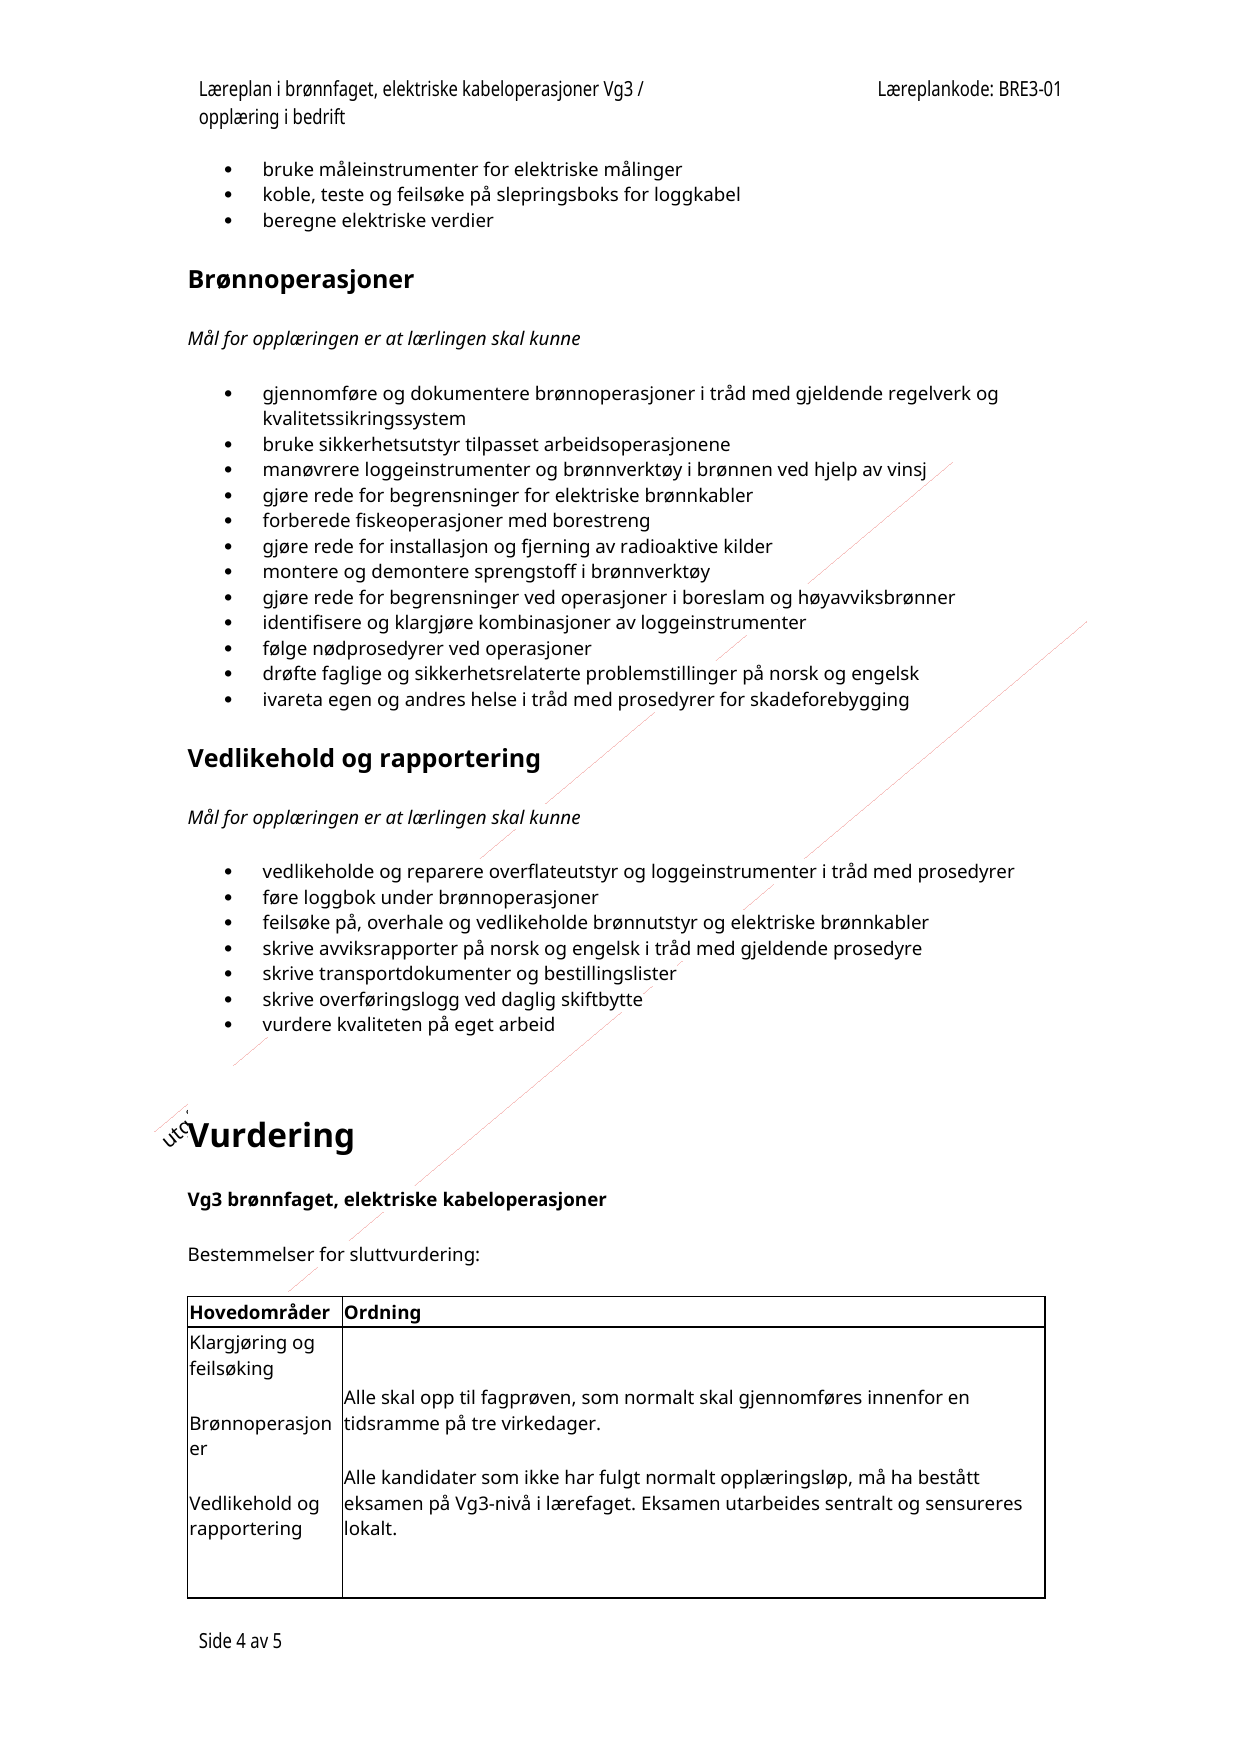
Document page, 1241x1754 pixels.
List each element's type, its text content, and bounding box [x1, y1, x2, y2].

list gjøre rede for begrensninger for elektriske brønnkabler [901, 482, 1053, 507]
subtitle Vurdering [450, 1066, 1053, 1157]
list gjennomføre og dokumentere brønnoperasjoner i tråd med gjeldende regelverk og kvalitetssikringssystem [471, 380, 1053, 431]
list beregne elektriske verdier [225, 207, 263, 233]
list skrive avviksrapporter på norsk og engelsk i tråd med gjeldende prosedyre [923, 935, 1053, 961]
list forberede fiskeoperasjoner med borestreng [225, 507, 897, 533]
list skrive overføringslogg ved daglig skiftbytte [225, 986, 263, 1012]
list følge nødprosedyrer ved operasjoner [597, 635, 745, 661]
text Mål for opplæringen er at lærlingen skal kunne [588, 804, 868, 829]
list identifisere og klargjøre kombinasjoner av loggeinstrumenter [225, 609, 776, 635]
list gjøre rede for begrensninger ved operasjoner i boreslam og høyavviksbrønner [956, 584, 1053, 609]
list drøfte faglige og sikkerhetsrelaterte problemstillinger på norsk og engelsk [919, 661, 1038, 686]
list ivareta egen og andres helse i tråd med prosedyrer for skadeforebygging [981, 686, 1053, 712]
list følge nødprosedyrer ved operasjoner [225, 635, 263, 661]
list føre loggbok under brønnoperasjoner [604, 884, 772, 910]
list gjøre rede for installasjon og fjerning av radioaktive kilder [840, 533, 1053, 558]
list skrive overføringslogg ved daglig skiftbytte [643, 986, 1053, 1012]
subtitle Vedlikehold og rapportering [541, 741, 618, 775]
list bruke måleinstrumenter for elektriske målinger [683, 156, 1053, 182]
list [809, 558, 1053, 584]
list koble, teste og feilsøke på slepringsboks for loggkabel [741, 182, 1053, 207]
text Vg3 brønnfaget, elektriske kabeloperasjoner [612, 1186, 1053, 1212]
list føre loggbok under brønnoperasjoner [225, 884, 263, 910]
list følge nødprosedyrer ved operasjoner [717, 635, 1053, 661]
list gjøre rede for installasjon og fjerning av radioaktive kilder [778, 533, 866, 558]
list identifisere og klargjøre kombinasjoner av loggeinstrumenter [778, 609, 1053, 635]
list gjøre rede for begrensninger for elektriske brønnkabler [753, 482, 927, 507]
text Mål for opplæringen er at lærlingen skal kunne [841, 804, 1053, 829]
list bruke måleinstrumenter for elektriske målinger [225, 156, 263, 182]
subtitle Vedlikehold og rapportering [905, 741, 1053, 775]
list ivareta egen og andres helse i tråd med prosedyrer for skadeforebygging [910, 686, 1008, 712]
list skrive transportdokumenter og bestillingslister [677, 961, 1053, 986]
list bruke sikkerhetsutstyr tilpasset arbeidsoperasjonene [731, 431, 1053, 456]
subtitle Brønnoperasjoner [414, 262, 1053, 296]
list feilsøke på, overhale og vedlikeholde brønnutstyr og elektriske brønnkabler [929, 910, 1053, 935]
list beregne elektriske verdier [494, 207, 1053, 233]
list vurdere kvaliteten på eget arbeid [556, 1012, 620, 1037]
list vurdere kvaliteten på eget arbeid [593, 1012, 1053, 1037]
list [870, 507, 1053, 533]
subtitle Vedlikehold og rapportering [581, 741, 943, 775]
text Mål for opplæringen er at lærlingen skal kunne [588, 325, 1053, 351]
list skrive transportdokumenter og bestillingslister [225, 961, 263, 986]
table_cell Alle skal opp til fagprøven, som normalt skal gjennomføres innenfor en tidsramme på tre virkedager. Alle kandidater som ikke har fulgt normalt opplæringsløp, må ha bestått eksamen på Vg3-nivå i lærefaget. Eksamen utarbeides sentralt og sensureres lokalt. [343, 1328, 1044, 1597]
list føre loggbok under brønnoperasjoner [745, 884, 1053, 910]
list vurdere kvaliteten på eget arbeid [225, 1012, 263, 1037]
text Bestemmelser for sluttvurdering: [485, 1241, 1053, 1267]
list montere og demontere sprengstoff i brønnverktøy [225, 558, 836, 584]
subtitle Vurdering [364, 1066, 555, 1157]
list manøvrere loggeinstrumenter og brønnverktøy i brønnen ved hjelp av vinsj [927, 456, 1053, 482]
